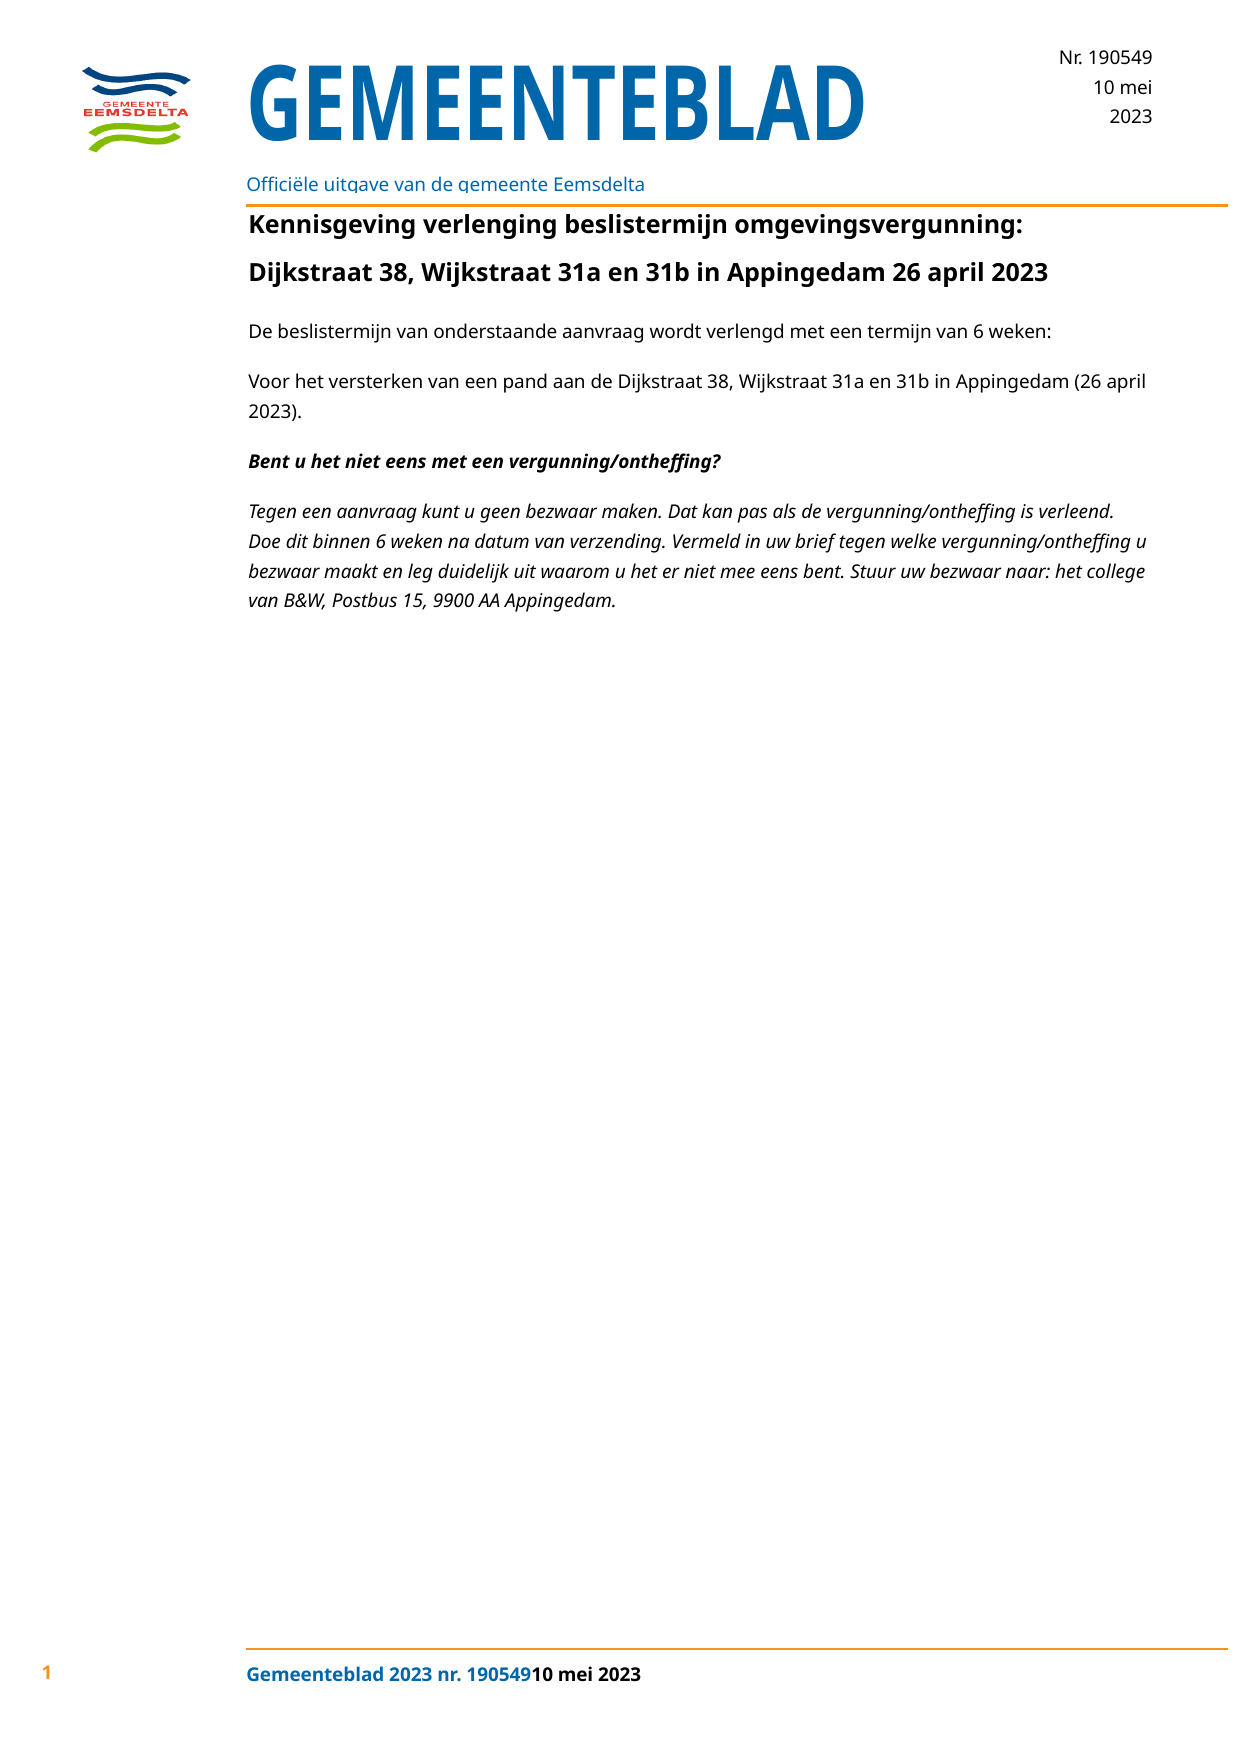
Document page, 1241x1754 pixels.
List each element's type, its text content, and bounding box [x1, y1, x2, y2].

text Kennisgeving verlenging beslistermijn omgevingsvergunning: Dijkstraat 38, Wijkstraat 31a en 31b in Appingedam 26 april 2023 [248, 207, 1152, 288]
text Tegen een aanvraag kunt u geen bezwaar maken. Dat kan pas als de vergunning/ontheffing is verleend. Doe dit binnen 6 weken na datum van verzending. Vermeld in uw brief tegen welke vergunning/ontheffing u bezwaar maakt en leg duidelijk uit waarom u het er niet mee eens bent. Stuur uw bezwaar naar: het college van B&W, Postbus 15, 9900 AA Appingedam. [248, 499, 1152, 613]
text De beslistermijn van onderstaande aanvraag wordt verlengd met een termijn van 6 weken: [248, 318, 1152, 344]
text Bent u het niet eens met een vergunning/ontheffing? [248, 448, 1152, 474]
text Voor het versterken van een pand aan de Dijkstraat 38, Wijkstraat 31a en 31b in Appingedam (26 april 2023). [248, 368, 1152, 424]
picture [41, 47, 231, 172]
